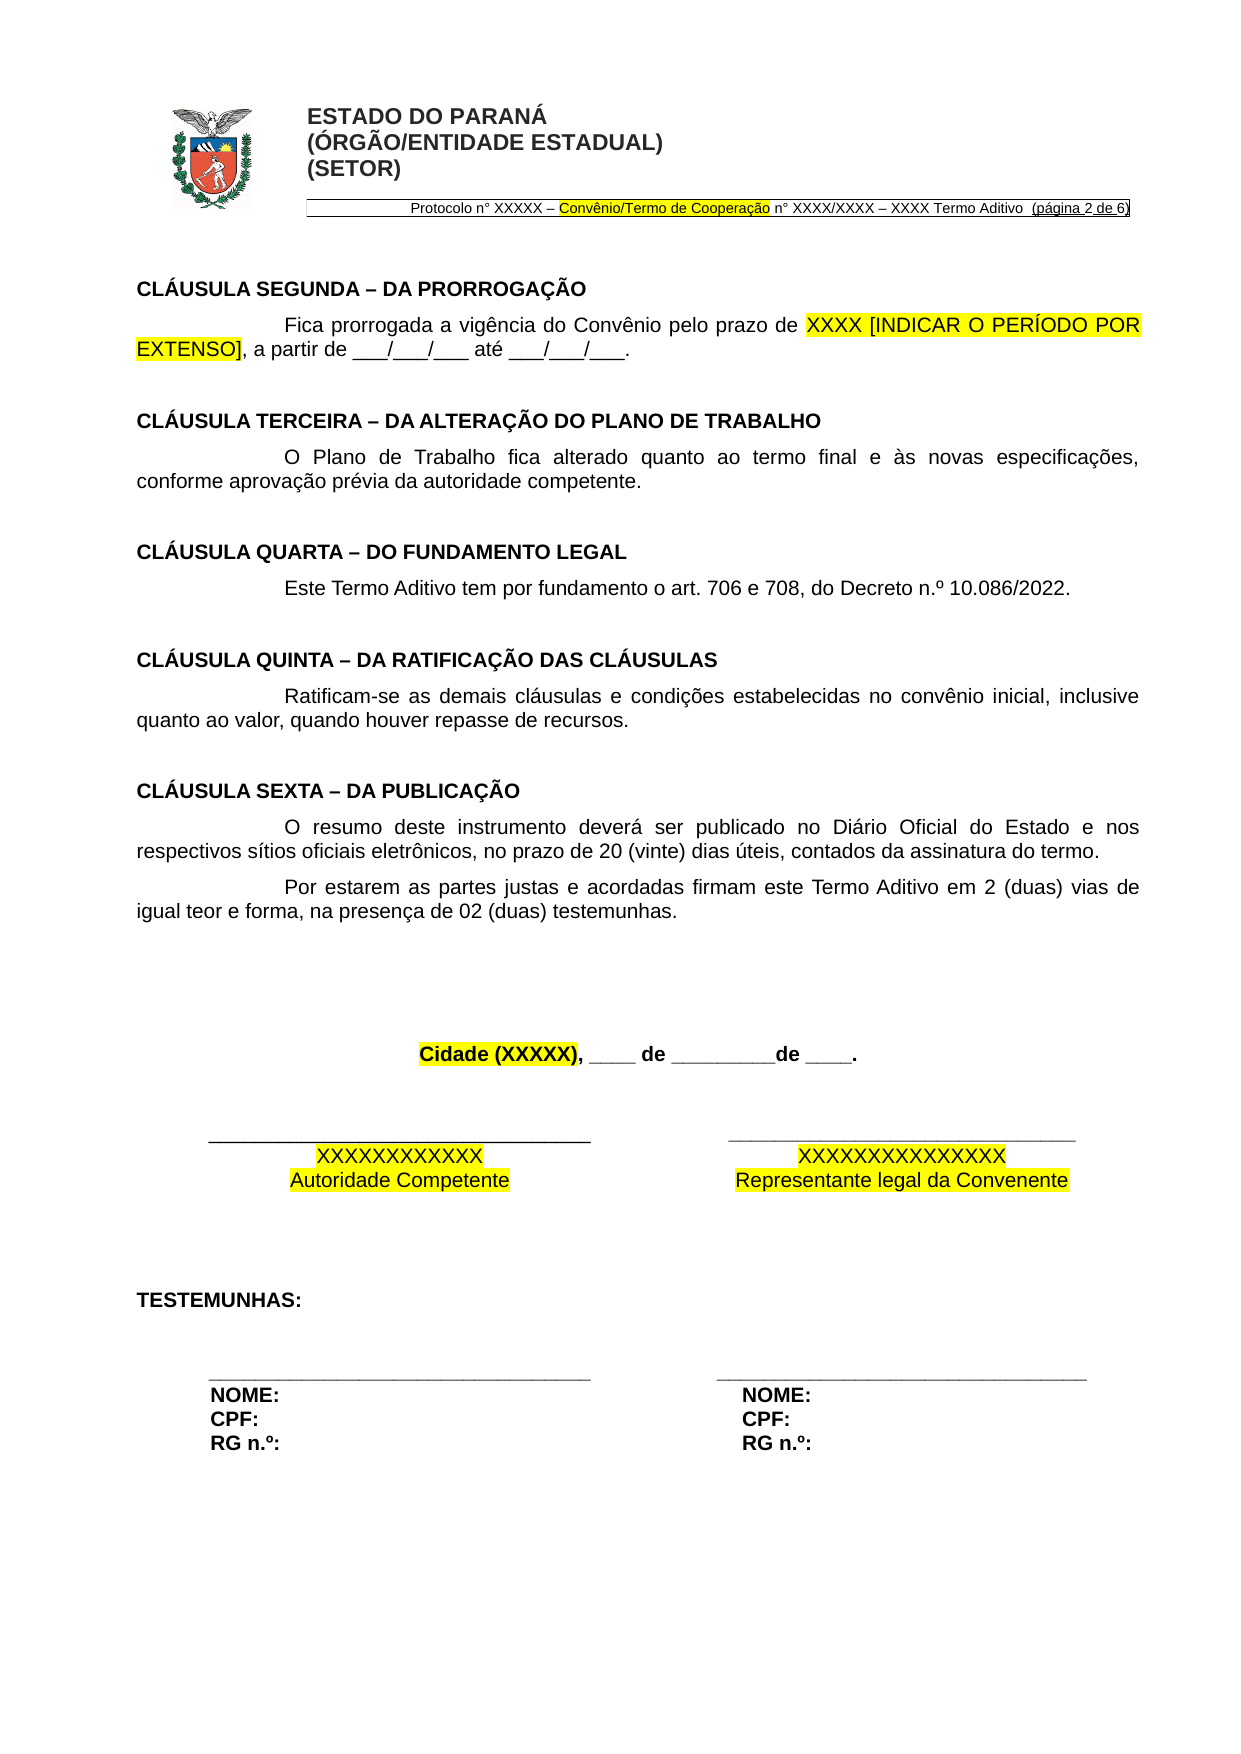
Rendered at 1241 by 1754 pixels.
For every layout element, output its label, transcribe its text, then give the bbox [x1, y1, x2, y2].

text CLÁUSULA QUARTA – DO FUNDAMENTO LEGAL [136, 540, 1141, 564]
table_header _________________________________ XXXXXXXXXXXX Autoridade Competente [129, 1096, 671, 1239]
text Fica prorrogada a vigência do Convênio pelo prazo de XXXX [INDICAR O PERÍODO POR EXTENSO], a partir de ___/___/___ até ___/___/___. [136, 313, 1141, 361]
text Por estarem as partes justas e acordadas firmam este Termo Aditivo em 2 (duas) vias de igual teor e forma, na presença de 02 (duas) testemunhas. [136, 875, 1141, 923]
text CLÁUSULA SEXTA – DA PUBLICAÇÃO [136, 779, 1141, 803]
text TESTEMUNHAS: [136, 1287, 1141, 1311]
text O resumo deste instrumento deverá ser publicado no Diário Oficial do Estado e nos respectivos sítios oficiais eletrônicos, no prazo de 20 (vinte) dias úteis, contados da assinatura do termo. [136, 815, 1141, 863]
table_header ______________________________ XXXXXXXXXXXXXXX Representante legal da Convenente [671, 1096, 1133, 1239]
subtitle Cidade (XXXXX), ____ de _________de ____. [136, 1042, 1141, 1066]
text CLÁUSULA TERCEIRA – DA ALTERAÇÃO DO PLANO DE TRABALHO [136, 409, 1141, 433]
text Este Termo Aditivo tem por fundamento o art. 706 e 708, do Decreto n.º 10.086/2022. [136, 576, 1141, 600]
table_header _________________________________ NOME: CPF: RG n.º: [129, 1335, 671, 1479]
picture [172, 109, 252, 209]
table_header ________________________________ NOME: CPF: RG n.º: [671, 1335, 1133, 1479]
text O Plano de Trabalho fica alterado quanto ao termo final e às novas especificações, conforme aprovação prévia da autoridade competente. [136, 444, 1141, 492]
text CLÁUSULA QUINTA – DA RATIFICAÇÃO DAS CLÁUSULAS [136, 648, 1141, 672]
text Ratificam-se as demais cláusulas e condições estabelecidas no convênio inicial, inclusive quanto ao valor, quando houver repasse de recursos. [136, 683, 1141, 731]
text CLÁUSULA SEGUNDA – DA PRORROGAÇÃO [136, 277, 1141, 301]
